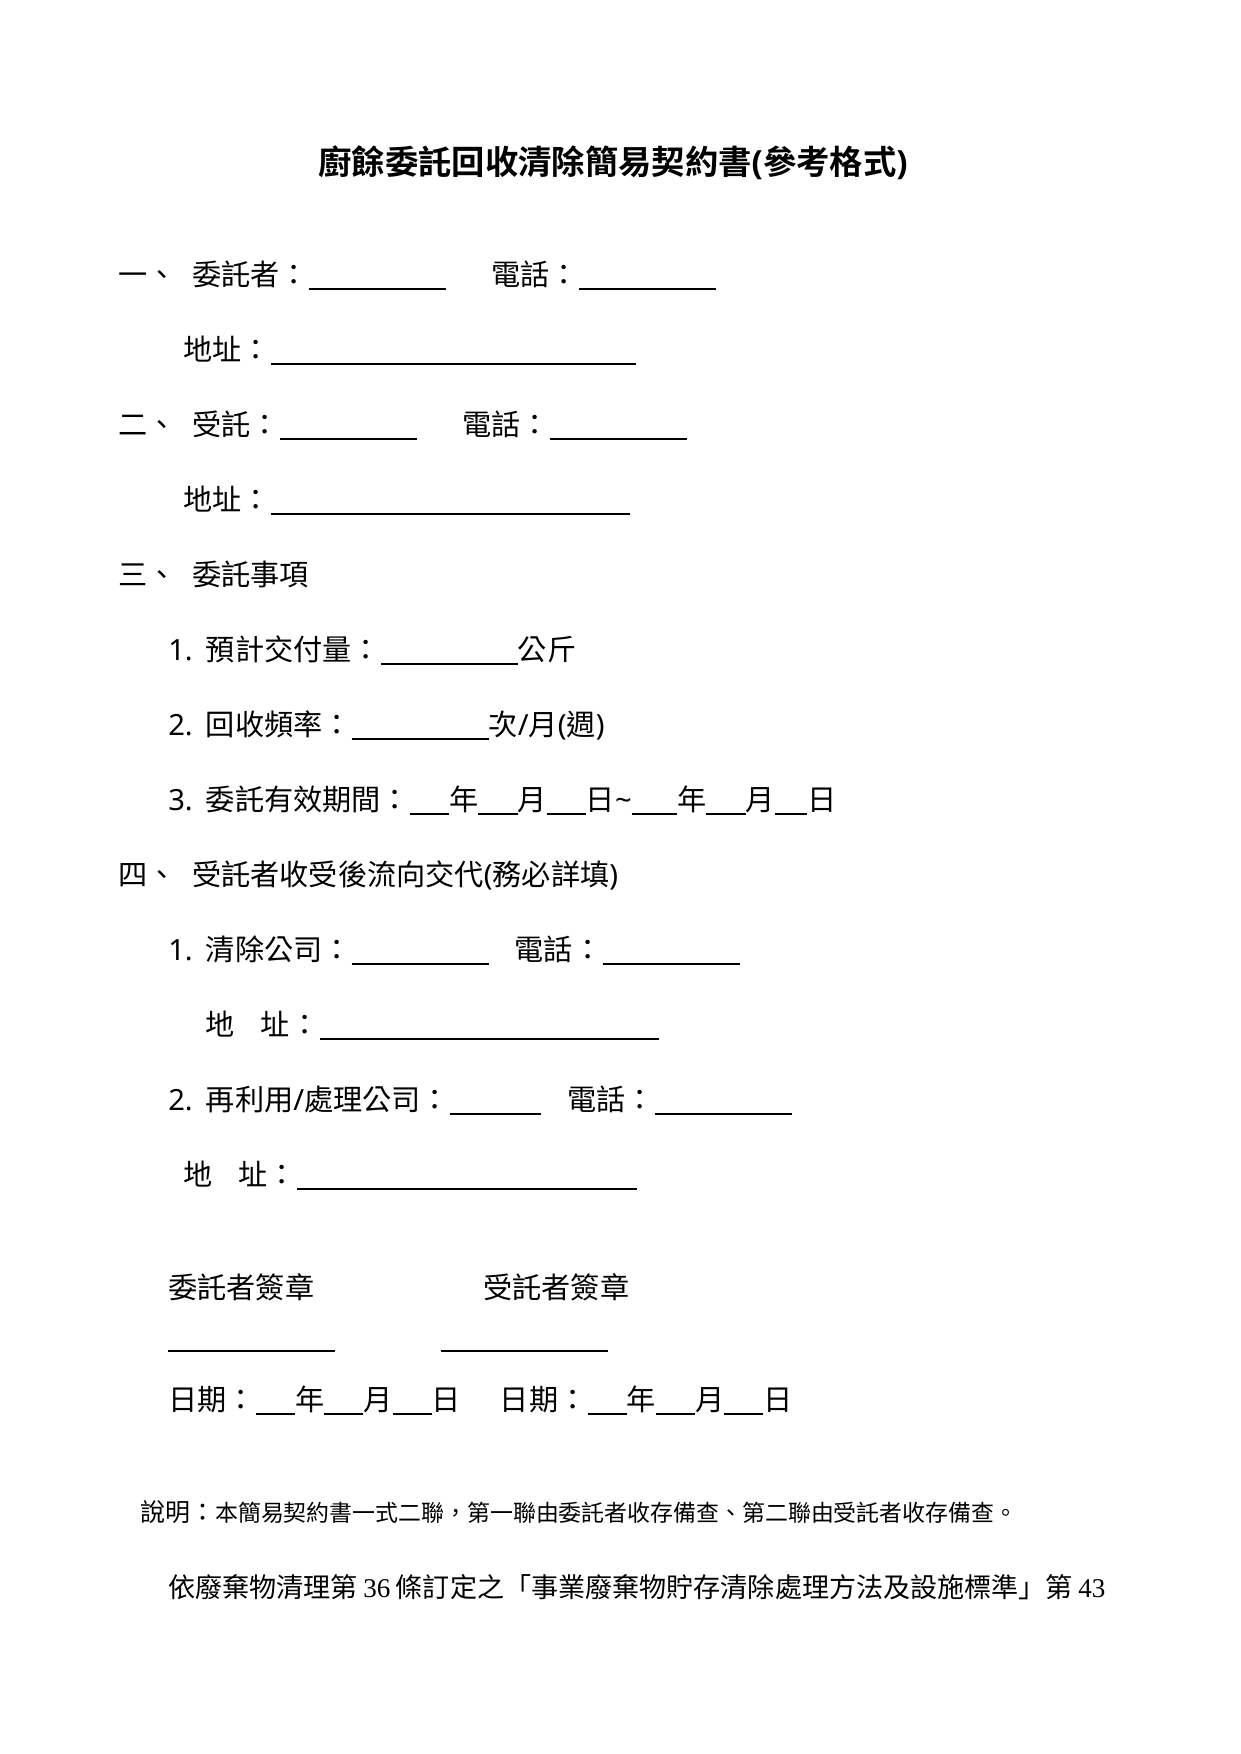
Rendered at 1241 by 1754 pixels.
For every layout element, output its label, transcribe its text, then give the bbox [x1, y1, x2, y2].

list 委託者： 電話： [118, 235, 1107, 310]
list 清除公司： 電話： 地 址： [168, 910, 1107, 1060]
list 受託： 電話： [118, 385, 1107, 460]
text 地址： [168, 310, 1107, 385]
list 預計交付量： 公斤 [168, 610, 1107, 685]
list 委託事項 [118, 535, 1107, 610]
text 日期： 年 月 日 日期： 年 月 日 [168, 1360, 1107, 1435]
text 依廢棄物清理第36條訂定之「事業廢棄物貯存清除處理方法及設施標準」第43 [168, 1548, 1107, 1623]
list 回收頻率： 次/月(週) [168, 685, 1107, 760]
list 受託者收受後流向交代(務必詳填) [118, 835, 1107, 910]
text 廚餘委託回收清除簡易契約書(參考格式) [118, 123, 1107, 198]
text 說明：本簡易契約書一式二聯，第一聯由委託者收存備查、第二聯由受託者收存備查。 [140, 1492, 1054, 1528]
text 地址： [168, 460, 1107, 535]
list 再利用/處理公司： 電話： [168, 1060, 1107, 1135]
list 委託有效期間： 年 月 日~ 年 月 日 [168, 760, 1107, 835]
text 委託者簽章 受託者簽章 [168, 1248, 1107, 1323]
text 【相關法規參考】 [168, 1473, 1107, 1548]
text 地 址： [168, 1135, 1107, 1210]
